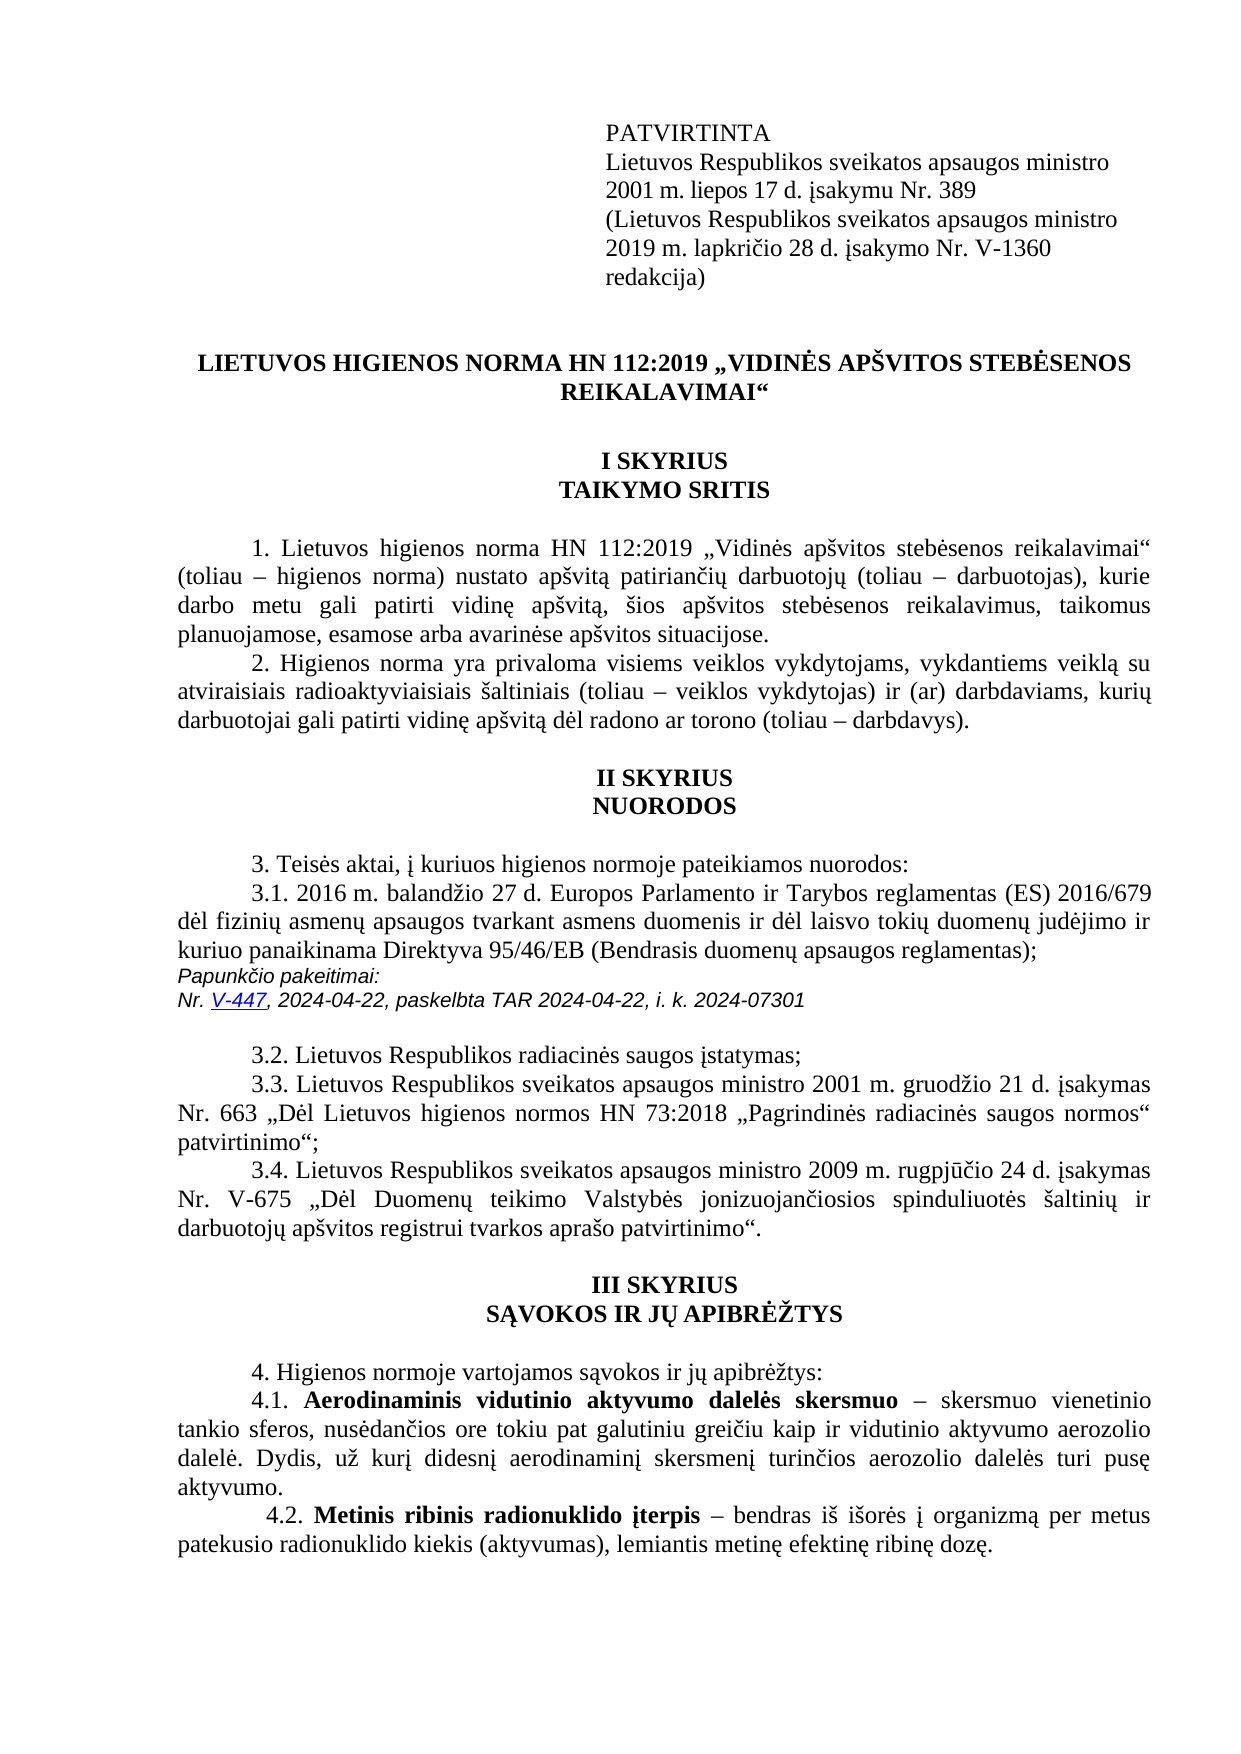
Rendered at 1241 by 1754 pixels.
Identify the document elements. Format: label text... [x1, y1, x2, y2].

text 2019 m. lapkričio 28 d. įsakymo Nr. V-1360 redakcija) [605, 233, 1152, 291]
text 2. Higienos norma yra privaloma visiems veiklos vykdytojams, vykdantiems veiklą su atviraisiais radioaktyviaisiais šaltiniais (toliau – veiklos vykdytojas) ir (ar) darbdaviams, kurių darbuotojai gali patirti vidinę apšvitą dėl radono ar torono (toliau – darbdavys). [177, 648, 1152, 734]
text LIETUVOS HIGIENOS NORMA HN 112:2019 „VIDINĖS APŠVITOS STEBĖSENOS REIKALAVIMAI“ [177, 348, 1152, 406]
text 4. Higienos normoje vartojamos sąvokos ir jų apibrėžtys: [177, 1357, 1152, 1386]
text Papunkčio pakeitimai: [177, 964, 1152, 988]
text I SKYRIUS [177, 446, 1152, 475]
text 3.1. 2016 m. balandžio 27 d. Europos Parlamento ir Tarybos reglamentas (ES) 2016/679 dėl fizinių asmenų apsaugos tvarkant asmens duomenis ir dėl laisvo tokių duomenų judėjimo ir kuriuo panaikinama Direktyva 95/46/EB (Bendrasis duomenų apsaugos reglamentas); [177, 878, 1152, 964]
text (Lietuvos Respublikos sveikatos apsaugos ministro [605, 204, 1152, 233]
text III SKYRIUS [177, 1271, 1152, 1299]
text TAIKYMO SRITIS [177, 475, 1152, 504]
text 3. Teisės aktai, į kuriuos higienos normoje pateikiamos nuorodos: [177, 849, 1152, 878]
text NUORODOS [177, 791, 1152, 820]
text SĄVOKOS IR JŲ APIBRĖŽTYS [177, 1299, 1152, 1328]
text 2001 m. liepos 17 d. įsakymu Nr. 389 [605, 176, 1152, 204]
text 4.2. Metinis ribinis radionuklido įterpis – bendras iš išorės į organizmą per metus patekusio radionuklido kiekis (aktyvumas), lemiantis metinę efektinę ribinę dozę. [177, 1501, 1152, 1558]
text 3.3. Lietuvos Respublikos sveikatos apsaugos ministro 2001 m. gruodžio 21 d. įsakymas Nr. 663 „Dėl Lietuvos higienos normos HN 73:2018 „Pagrindinės radiacinės saugos normos“ patvirtinimo“; [177, 1069, 1152, 1156]
text 3.2. Lietuvos Respublikos radiacinės saugos įstatymas; [177, 1041, 1152, 1069]
text PATVIRTINTA [605, 118, 1152, 147]
text 3.4. Lietuvos Respublikos sveikatos apsaugos ministro 2009 m. rugpjūčio 24 d. įsakymas Nr. V-675 „Dėl Duomenų teikimo Valstybės jonizuojančiosios spinduliuotės šaltinių ir darbuotojų apšvitos registrui tvarkos aprašo patvirtinimo“. [177, 1156, 1152, 1242]
text Lietuvos Respublikos sveikatos apsaugos ministro [605, 147, 1152, 176]
text II SKYRIUS [177, 763, 1152, 791]
text Nr. V-447, 2024-04-22, paskelbta TAR 2024-04-22, i. k. 2024-07301 [177, 988, 1152, 1012]
text 4.1. Aerodinaminis vidutinio aktyvumo dalelės skersmuo – skersmuo vienetinio tankio sferos, nusėdančios ore tokiu pat galutiniu greičiu kaip ir vidutinio aktyvumo aerozolio dalelė. Dydis, už kurį didesnį aerodinaminį skersmenį turinčios aerozolio dalelės turi pusę aktyvumo. [177, 1386, 1152, 1501]
text 1. Lietuvos higienos norma HN 112:2019 „Vidinės apšvitos stebėsenos reikalavimai“ (toliau – higienos norma) nustato apšvitą patiriančių darbuotojų (toliau – darbuotojas), kurie darbo metu gali patirti vidinę apšvitą, šios apšvitos stebėsenos reikalavimus, taikomus planuojamose, esamose arba avarinėse apšvitos situacijose. [177, 533, 1152, 648]
